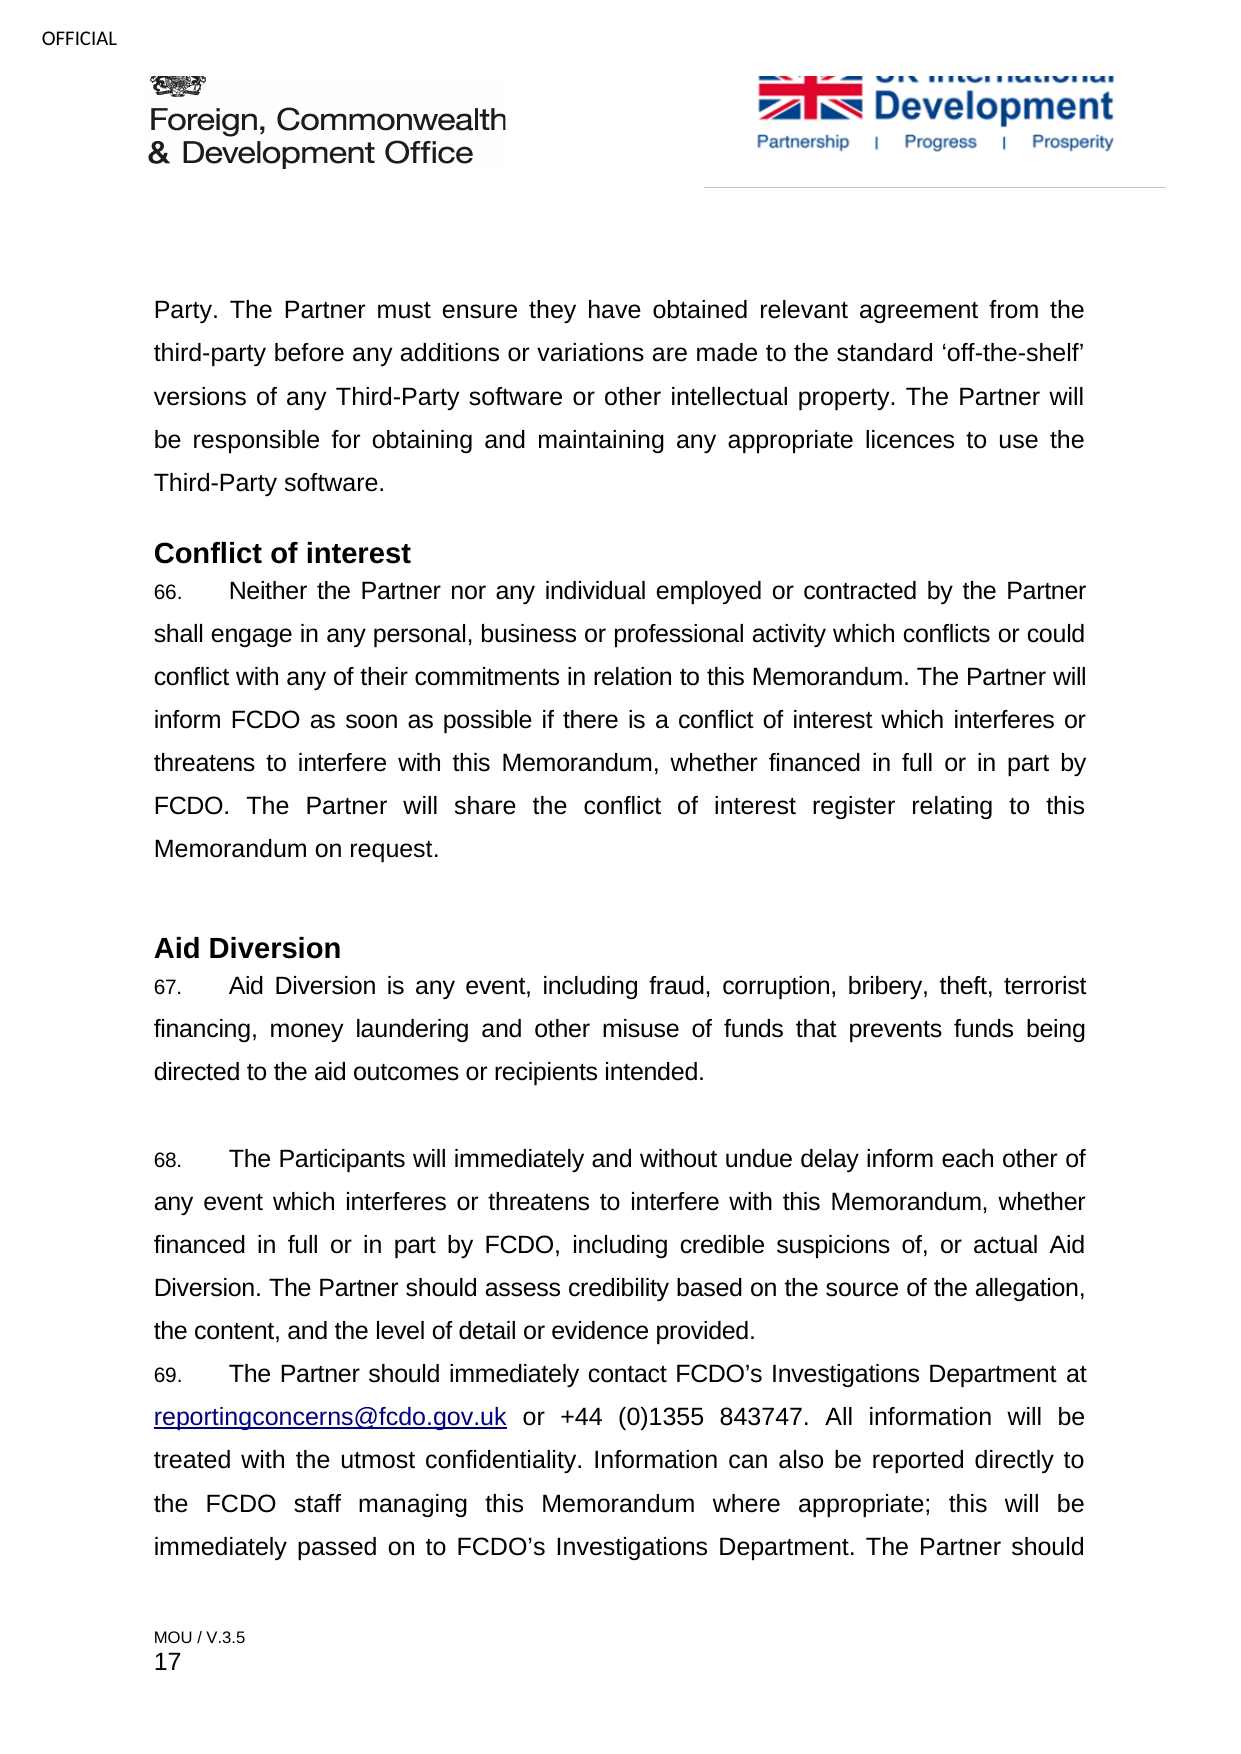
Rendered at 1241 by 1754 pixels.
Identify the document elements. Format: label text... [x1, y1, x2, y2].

subtitle Aid Diversion [153, 931, 1087, 965]
list The Participants will immediately and without undue delay inform each other of any event which interferes or threatens to interfere with this Memorandum, whether financed in full or in part by FCDO, including credible suspicions of, or actual Aid Diversion. The Partner should assess credibility based on the source of the allegation, the content, and the level of detail or evidence provided. [153, 1144, 1087, 1345]
list The Partner should immediately contact FCDO’s Investigations Department at reportingconcerns@fcdo.gov.uk or +44 (0)1355 843747. All information will be treated with the utmost confidentiality. Information can also be reported directly to the FCDO staff managing this Memorandum where appropriate; this will be immediately passed on to FCDO’s Investigations Department. The Partner should [153, 1359, 1087, 1561]
list Party. The Partner must ensure they have obtained relevant agreement from the third-party before any additions or variations are made to the standard ‘off-the-shelf’ versions of any Third-Party software or other intellectual property. The Partner will be responsible for obtaining and maintaining any appropriate licences to use the Third-Party software. [153, 295, 1087, 497]
subtitle Conflict of interest [153, 536, 1087, 569]
list Aid Diversion is any event, including fraud, corruption, bribery, theft, terrorist financing, money laundering and other misuse of funds that prevents funds being directed to the aid outcomes or recipients intended. [153, 971, 1087, 1086]
list Neither the Partner nor any individual employed or contracted by the Partner shall engage in any personal, business or professional activity which conflicts or could conflict with any of their commitments in relation to this Memorandum. The Partner will inform FCDO as soon as possible if there is a conflict of interest which interferes or threatens to interfere with this Memorandum, whether financed in full or in part by FCDO. The Partner will share the conflict of interest register relating to this Memorandum on request. [153, 576, 1087, 863]
